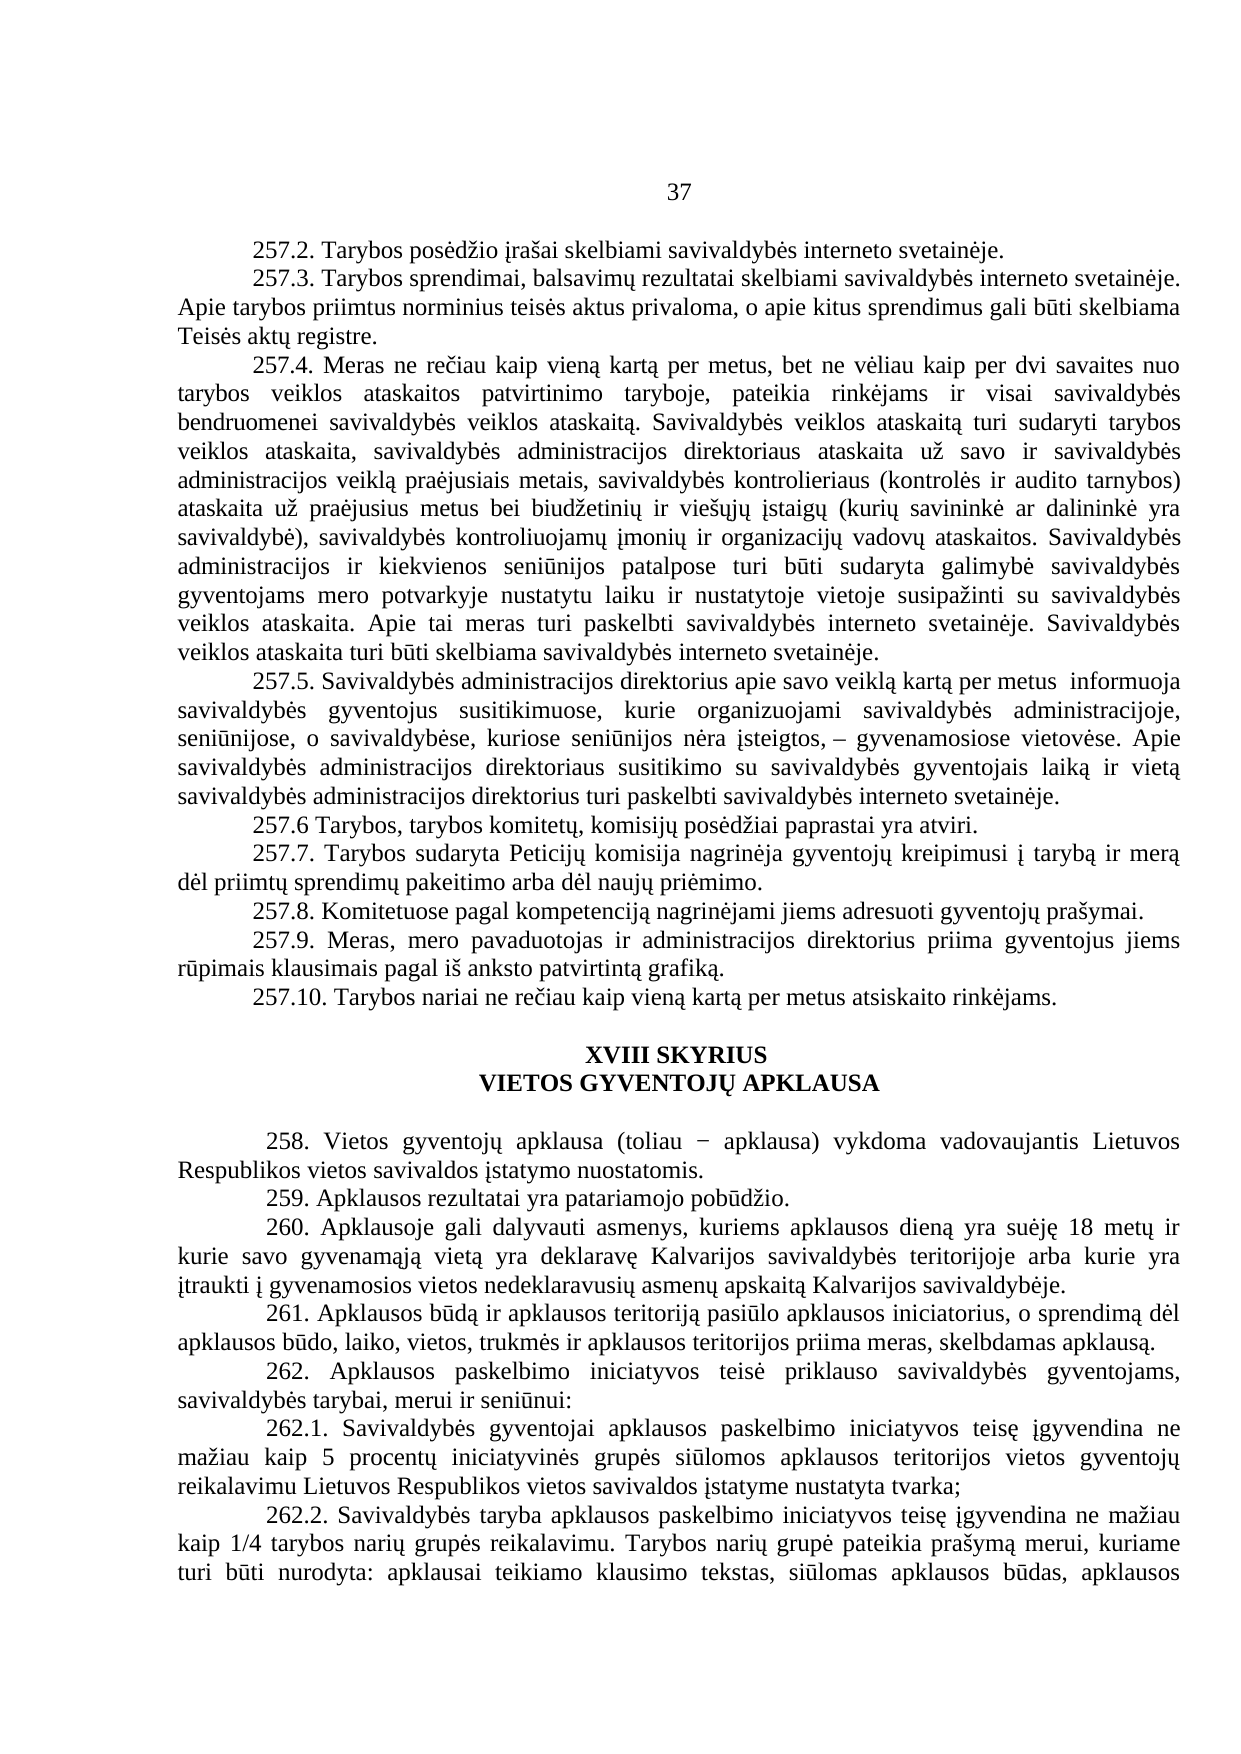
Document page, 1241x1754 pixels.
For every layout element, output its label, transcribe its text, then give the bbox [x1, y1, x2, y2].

text 257.9. Meras, mero pavaduotojas ir administracijos direktorius priima gyventojus jiems rūpimais klausimais pagal iš anksto patvirtintą grafiką. [177, 925, 1181, 982]
text 257.2. Tarybos posėdžio įrašai skelbiami savivaldybės interneto svetainėje. [177, 235, 1181, 263]
text 257.4. Meras ne rečiau kaip vieną kartą per metus, bet ne vėliau kaip per dvi savaites nuo tarybos veiklos ataskaitos patvirtinimo taryboje, pateikia rinkėjams ir visai savivaldybės bendruomenei savivaldybės veiklos ataskaitą. Savivaldybės veiklos ataskaitą turi sudaryti tarybos veiklos ataskaita, savivaldybės administracijos direktoriaus ataskaita už savo ir savivaldybės administracijos veiklą praėjusiais metais, savivaldybės kontrolieriaus (kontrolės ir audito tarnybos) ataskaita už praėjusius metus bei biudžetinių ir viešųjų įstaigų (kurių savininkė ar dalininkė yra savivaldybė), savivaldybės kontroliuojamų įmonių ir organizacijų vadovų ataskaitos. Savivaldybės administracijos ir kiekvienos seniūnijos patalpose turi būti sudaryta galimybė savivaldybės gyventojams mero potvarkyje nustatytu laiku ir nustatytoje vietoje susipažinti su savivaldybės veiklos ataskaita. Apie tai meras turi paskelbti savivaldybės interneto svetainėje. Savivaldybės veiklos ataskaita turi būti skelbiama savivaldybės interneto svetainėje. [177, 350, 1181, 666]
text 257.7. Tarybos sudaryta Peticijų komisija nagrinėja gyventojų kreipimusi į tarybą ir merą dėl priimtų sprendimų pakeitimo arba dėl naujų priėmimo. [177, 838, 1181, 896]
text 257.8. Komitetuose pagal kompetenciją nagrinėjami jiems adresuoti gyventojų prašymai. [177, 896, 1181, 925]
text 261. Apklausos būdą ir apklausos teritoriją pasiūlo apklausos iniciatorius, o sprendimą dėl apklausos būdo, laiko, vietos, trukmės ir apklausos teritorijos priima meras, skelbdamas apklausą. [177, 1298, 1181, 1356]
text 257.6 Tarybos, tarybos komitetų, komisijų posėdžiai paprastai yra atviri. [177, 810, 1181, 838]
text VIETOS GYVENTOJŲ APKLAUSA [177, 1068, 1181, 1097]
text 257.3. Tarybos sprendimai, balsavimų rezultatai skelbiami savivaldybės interneto svetainėje. Apie tarybos priimtus norminius teisės aktus privaloma, o apie kitus sprendimus gali būti skelbiama Teisės aktų registre. [177, 263, 1181, 350]
text 258. Vietos gyventojų apklausa (toliau − apklausa) vykdoma vadovaujantis Lietuvos Respublikos vietos savivaldos įstatymo nuostatomis. [177, 1126, 1181, 1183]
text 262.2. Savivaldybės taryba apklausos paskelbimo iniciatyvos teisę įgyvendina ne mažiau kaip 1/4 tarybos narių grupės reikalavimu. Tarybos narių grupė pateikia prašymą merui, kuriame turi būti nurodyta: apklausai teikiamo klausimo tekstas, siūlomas apklausos būdas, apklausos [177, 1500, 1181, 1586]
text 260. Apklausoje gali dalyvauti asmenys, kuriems apklausos dieną yra suėję 18 metų ir kurie savo gyvenamąją vietą yra deklaravę Kalvarijos savivaldybės teritorijoje arba kurie yra įtraukti į gyvenamosios vietos nedeklaravusių asmenų apskaitą Kalvarijos savivaldybėje. [177, 1212, 1181, 1298]
text 257.5. Savivaldybės administracijos direktorius apie savo veiklą kartą per metus informuoja savivaldybės gyventojus susitikimuose, kurie organizuojami savivaldybės administracijoje, seniūnijose, o savivaldybėse, kuriose seniūnijos nėra įsteigtos, – gyvenamosiose vietovėse. Apie savivaldybės administracijos direktoriaus susitikimo su savivaldybės gyventojais laiką ir vietą savivaldybės administracijos direktorius turi paskelbti savivaldybės interneto svetainėje. [177, 666, 1181, 810]
text 262. Apklausos paskelbimo iniciatyvos teisė priklauso savivaldybės gyventojams, savivaldybės tarybai, merui ir seniūnui: [177, 1356, 1181, 1413]
text XVIII SKYRIUS [177, 1040, 1181, 1068]
text 257.10. Tarybos nariai ne rečiau kaip vieną kartą per metus atsiskaito rinkėjams. [177, 982, 1181, 1011]
text 259. Apklausos rezultatai yra patariamojo pobūdžio. [177, 1183, 1181, 1212]
text 262.1. Savivaldybės gyventojai apklausos paskelbimo iniciatyvos teisę įgyvendina ne mažiau kaip 5 procentų iniciatyvinės grupės siūlomos apklausos teritorijos vietos gyventojų reikalavimu Lietuvos Respublikos vietos savivaldos įstatyme nustatyta tvarka; [177, 1413, 1181, 1500]
